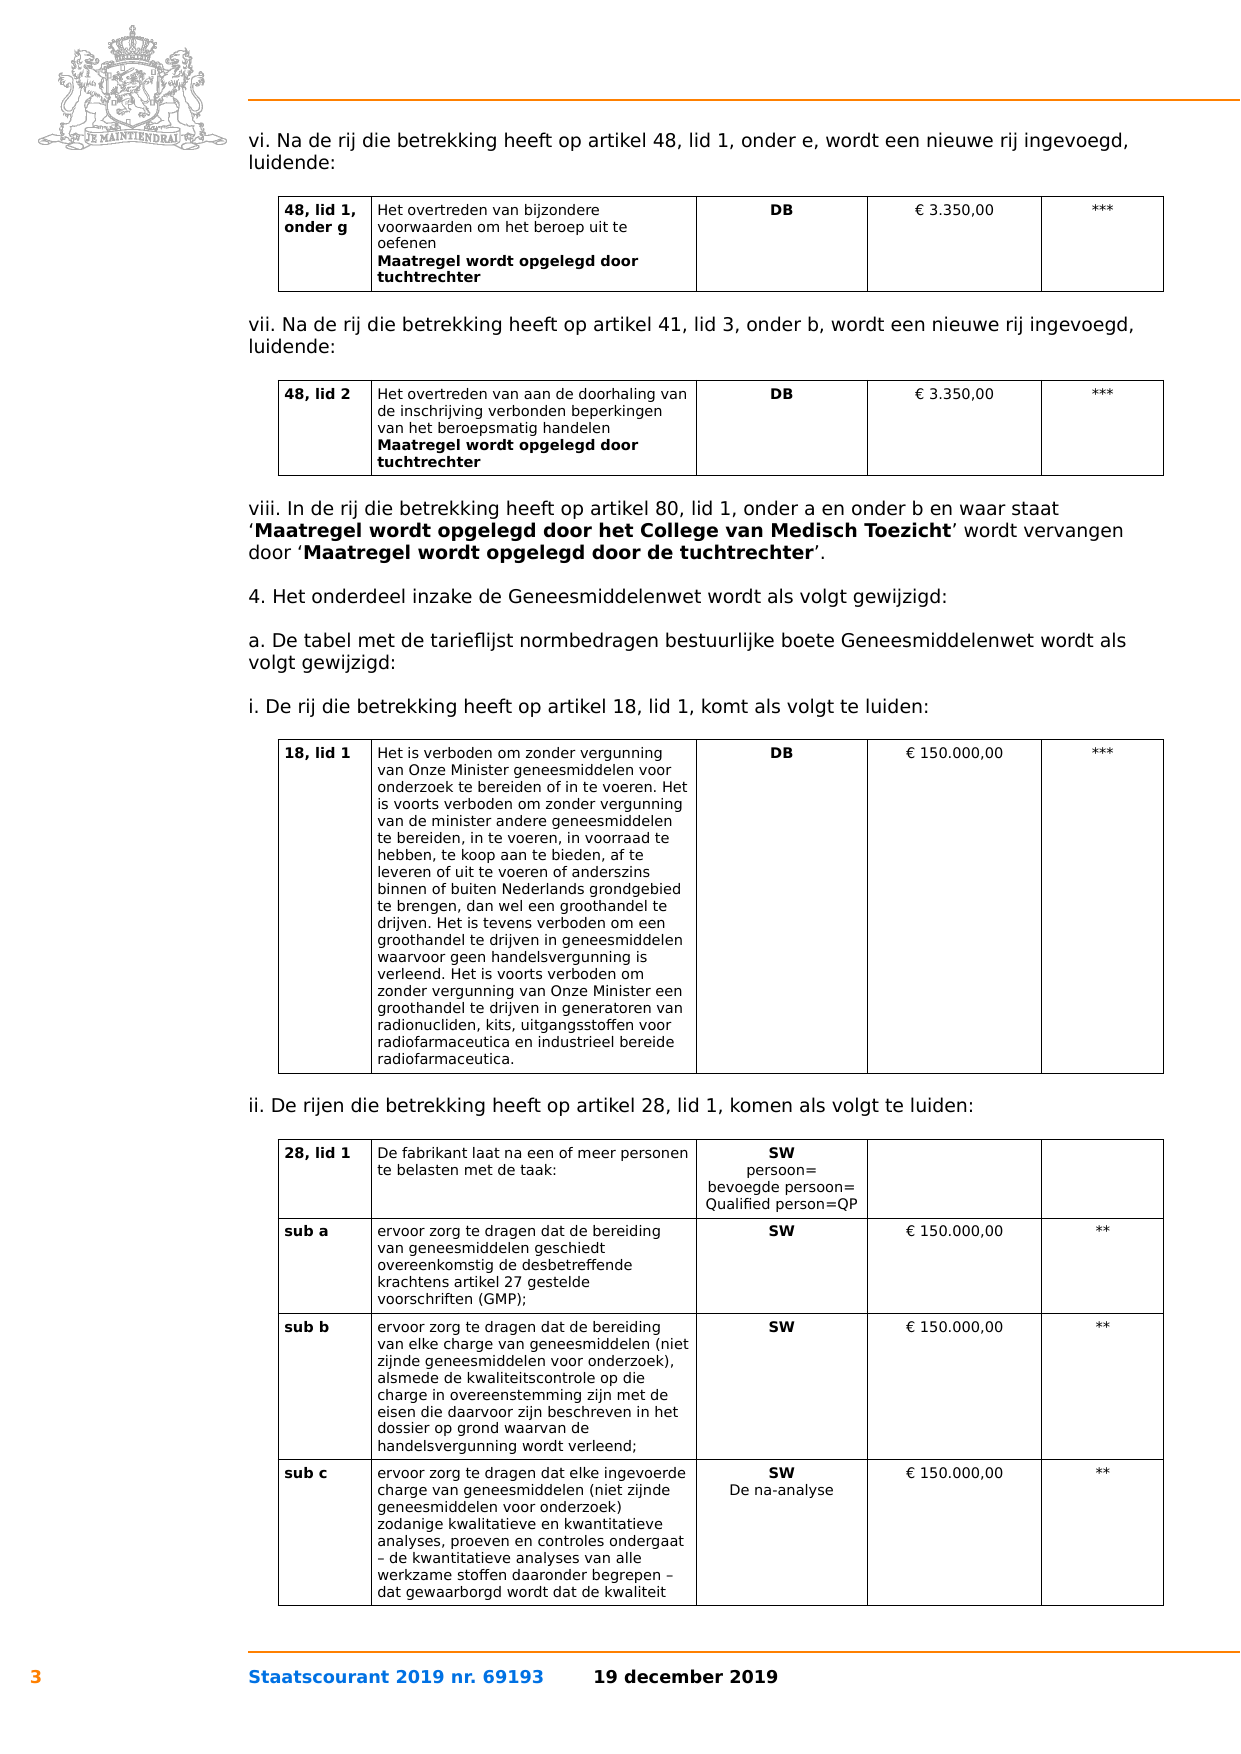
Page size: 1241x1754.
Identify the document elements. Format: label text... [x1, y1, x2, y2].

picture [38, 25, 227, 150]
table_header 18, lid 1 [279, 740, 371, 1072]
table_header Het overtreden van bijzondere voorwaarden om het beroep uit te oefenen Maatregel wordt opgelegd door tuchtrechter [372, 197, 696, 291]
table_header € 3.350,00 [868, 381, 1041, 475]
text i. De rij die betrekking heeft op artikel 18, lid 1, komt als volgt te luiden: [248, 696, 1163, 717]
table_header De fabrikant laat na een of meer personen te belasten met de taak: [372, 1140, 696, 1217]
table_header DB [697, 197, 867, 291]
table_cell SW De na-analyse [697, 1460, 867, 1605]
text 4. Het onderdeel inzake de Geneesmiddelenwet wordt als volgt gewijzigd: [248, 586, 1163, 608]
table_cell ervoor zorg te dragen dat elke ingevoerde charge van geneesmiddelen (niet zijnde geneesmiddelen voor onderzoek) zodanige kwalitatieve en kwantitatieve analyses, proeven en controles ondergaat – de kwantitatieve analyses van alle werkzame stoffen daaronder begrepen – dat gewaarborgd wordt dat de kwaliteit [372, 1460, 696, 1605]
table_cell sub b [279, 1314, 371, 1459]
table_cell SW [697, 1219, 867, 1313]
table_header [1042, 1140, 1163, 1217]
table_cell ** [1042, 1460, 1163, 1605]
table_header DB [697, 740, 867, 1072]
table_cell € 150.000,00 [868, 1219, 1041, 1313]
table_cell SW [697, 1314, 867, 1459]
table_header [868, 1140, 1041, 1217]
table_cell sub a [279, 1219, 371, 1313]
table_header 48, lid 2 [279, 381, 371, 475]
table_cell ** [1042, 1314, 1163, 1459]
table_header *** [1042, 381, 1163, 475]
table_cell € 150.000,00 [868, 1460, 1041, 1605]
text vii. Na de rij die betrekking heeft op artikel 41, lid 3, onder b, wordt een nieuwe rij ingevoegd, luidende: [248, 314, 1163, 358]
table_cell ** [1042, 1219, 1163, 1313]
text vi. Na de rij die betrekking heeft op artikel 48, lid 1, onder e, wordt een nieuwe rij ingevoegd, luidende: [248, 130, 1163, 174]
table_header € 150.000,00 [868, 740, 1041, 1072]
table_header DB [697, 381, 867, 475]
table_cell € 150.000,00 [868, 1314, 1041, 1459]
table_header *** [1042, 740, 1163, 1072]
text ii. De rijen die betrekking heeft op artikel 28, lid 1, komen als volgt te luiden: [248, 1095, 1163, 1117]
text a. De tabel met de tarieflijst normbedragen bestuurlijke boete Geneesmiddelenwet wordt als volgt gewijzigd: [248, 630, 1163, 674]
table_header 28, lid 1 [279, 1140, 371, 1217]
table_header € 3.350,00 [868, 197, 1041, 291]
table_header *** [1042, 197, 1163, 291]
text viii. In de rij die betrekking heeft op artikel 80, lid 1, onder a en onder b en waar staat ‘Maatregel wordt opgelegd door het College van Medisch Toezicht’ wordt vervangen door ‘Maatregel wordt opgelegd door de tuchtrechter’. [248, 498, 1163, 564]
table_cell ervoor zorg te dragen dat de bereiding van elke charge van geneesmiddelen (niet zijnde geneesmiddelen voor onderzoek), alsmede de kwaliteitscontrole op die charge in overeenstemming zijn met de eisen die daarvoor zijn beschreven in het dossier op grond waarvan de handelsvergunning wordt verleend; [372, 1314, 696, 1459]
table_header SW persoon= bevoegde persoon= Qualified person=QP [697, 1140, 867, 1217]
table_header 48, lid 1, onder g [279, 197, 371, 291]
table_cell sub c [279, 1460, 371, 1605]
table_cell ervoor zorg te dragen dat de bereiding van geneesmiddelen geschiedt overeenkomstig de desbetreffende krachtens artikel 27 gestelde voorschriften (GMP); [372, 1219, 696, 1313]
table_header Het overtreden van aan de doorhaling van de inschrijving verbonden beperkingen van het beroepsmatig handelen Maatregel wordt opgelegd door tuchtrechter [372, 381, 696, 475]
table_header Het is verboden om zonder vergunning van Onze Minister geneesmiddelen voor onderzoek te bereiden of in te voeren. Het is voorts verboden om zonder vergunning van de minister andere geneesmiddelen te bereiden, in te voeren, in voorraad te hebben, te koop aan te bieden, af te leveren of uit te voeren of anderszins binnen of buiten Nederlands grondgebied te brengen, dan wel een groothandel te drijven. Het is tevens verboden om een groothandel te drijven in geneesmiddelen waarvoor geen handelsvergunning is verleend. Het is voorts verboden om zonder vergunning van Onze Minister een groothandel te drijven in generatoren van radionucliden, kits, uitgangsstoffen voor radiofarmaceutica en industrieel bereide radiofarmaceutica. [372, 740, 696, 1072]
